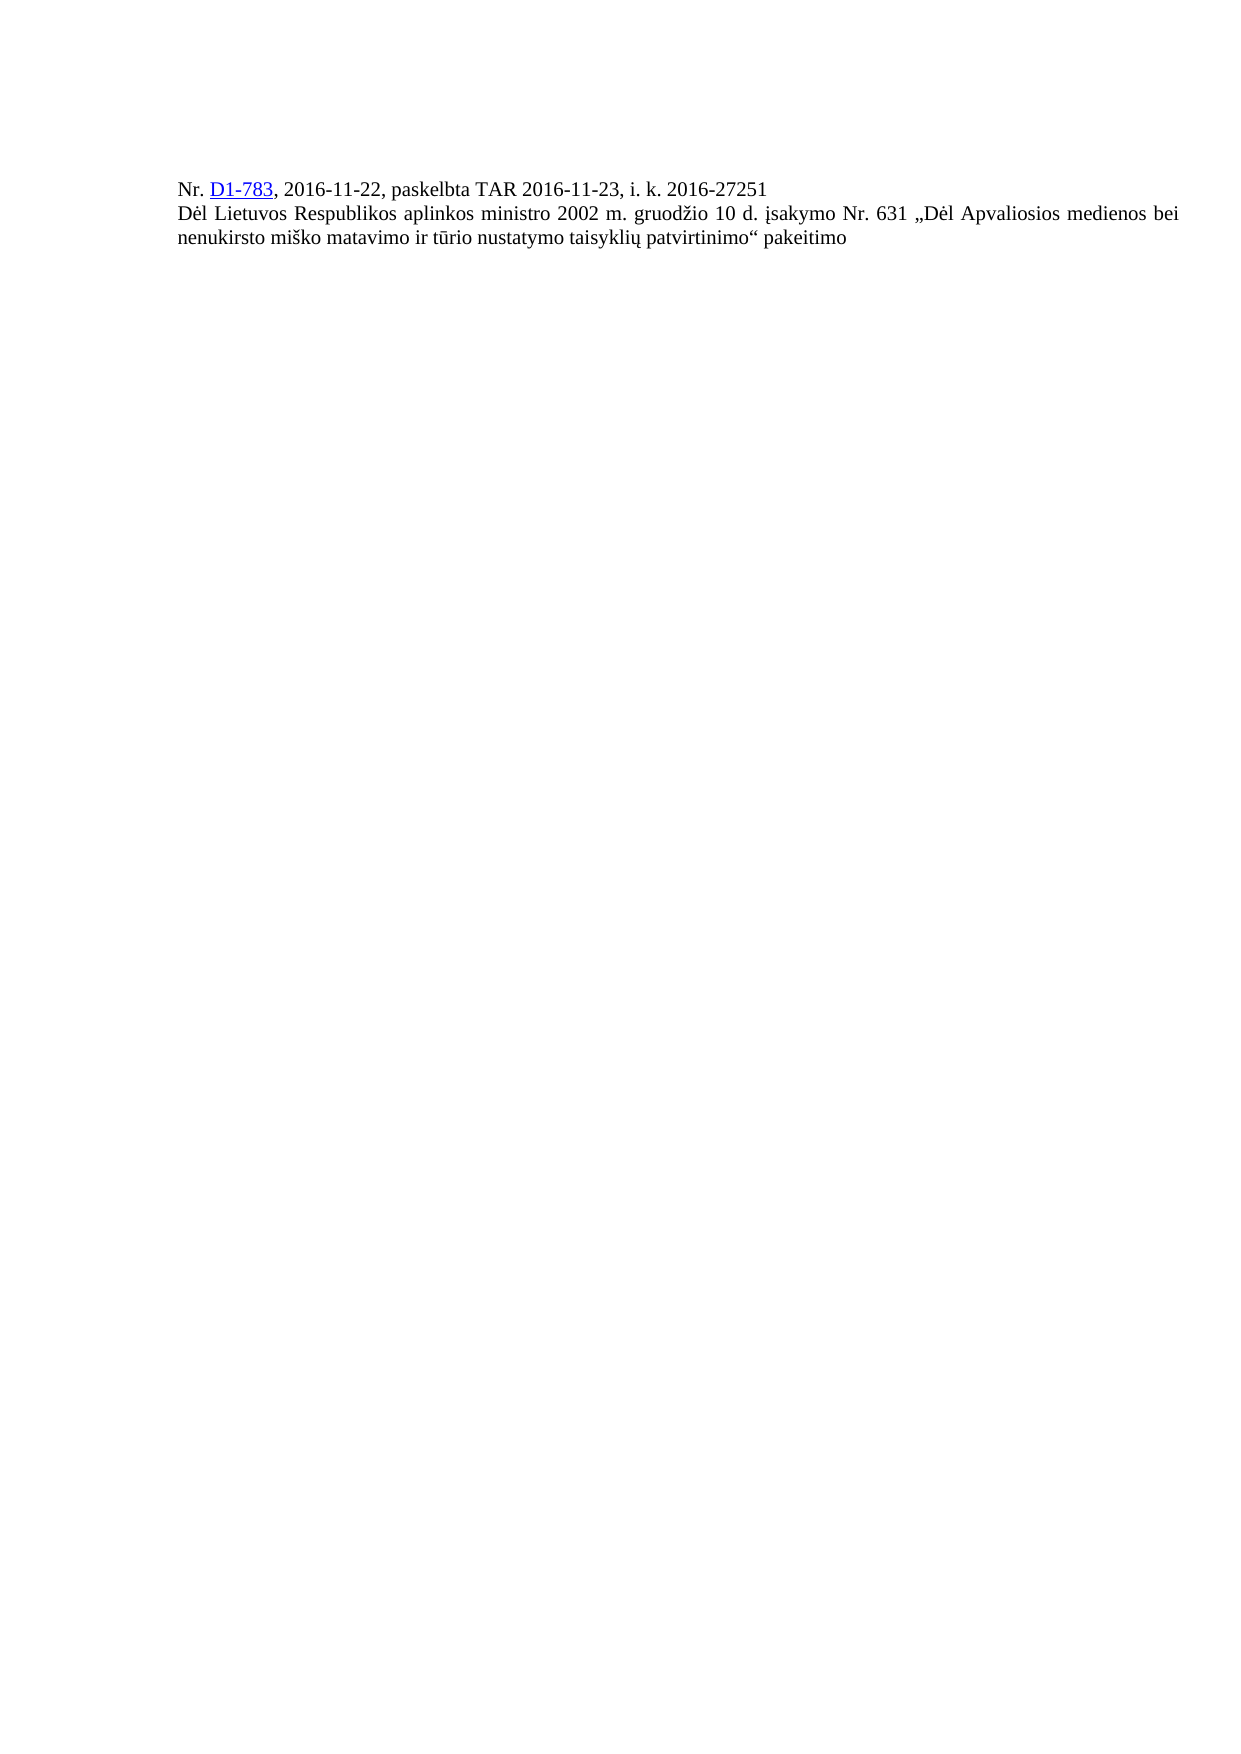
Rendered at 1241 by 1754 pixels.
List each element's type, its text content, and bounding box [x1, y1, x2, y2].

text Nr. D1-783, 2016-11-22, paskelbta TAR 2016-11-23, i. k. 2016-27251 [177, 177, 1181, 201]
text Dėl Lietuvos Respublikos aplinkos ministro 2002 m. gruodžio 10 d. įsakymo Nr. 631 „Dėl Apvaliosios medienos bei nenukirsto miško matavimo ir tūrio nustatymo taisyklių patvirtinimo“ pakeitimo [177, 201, 1181, 249]
